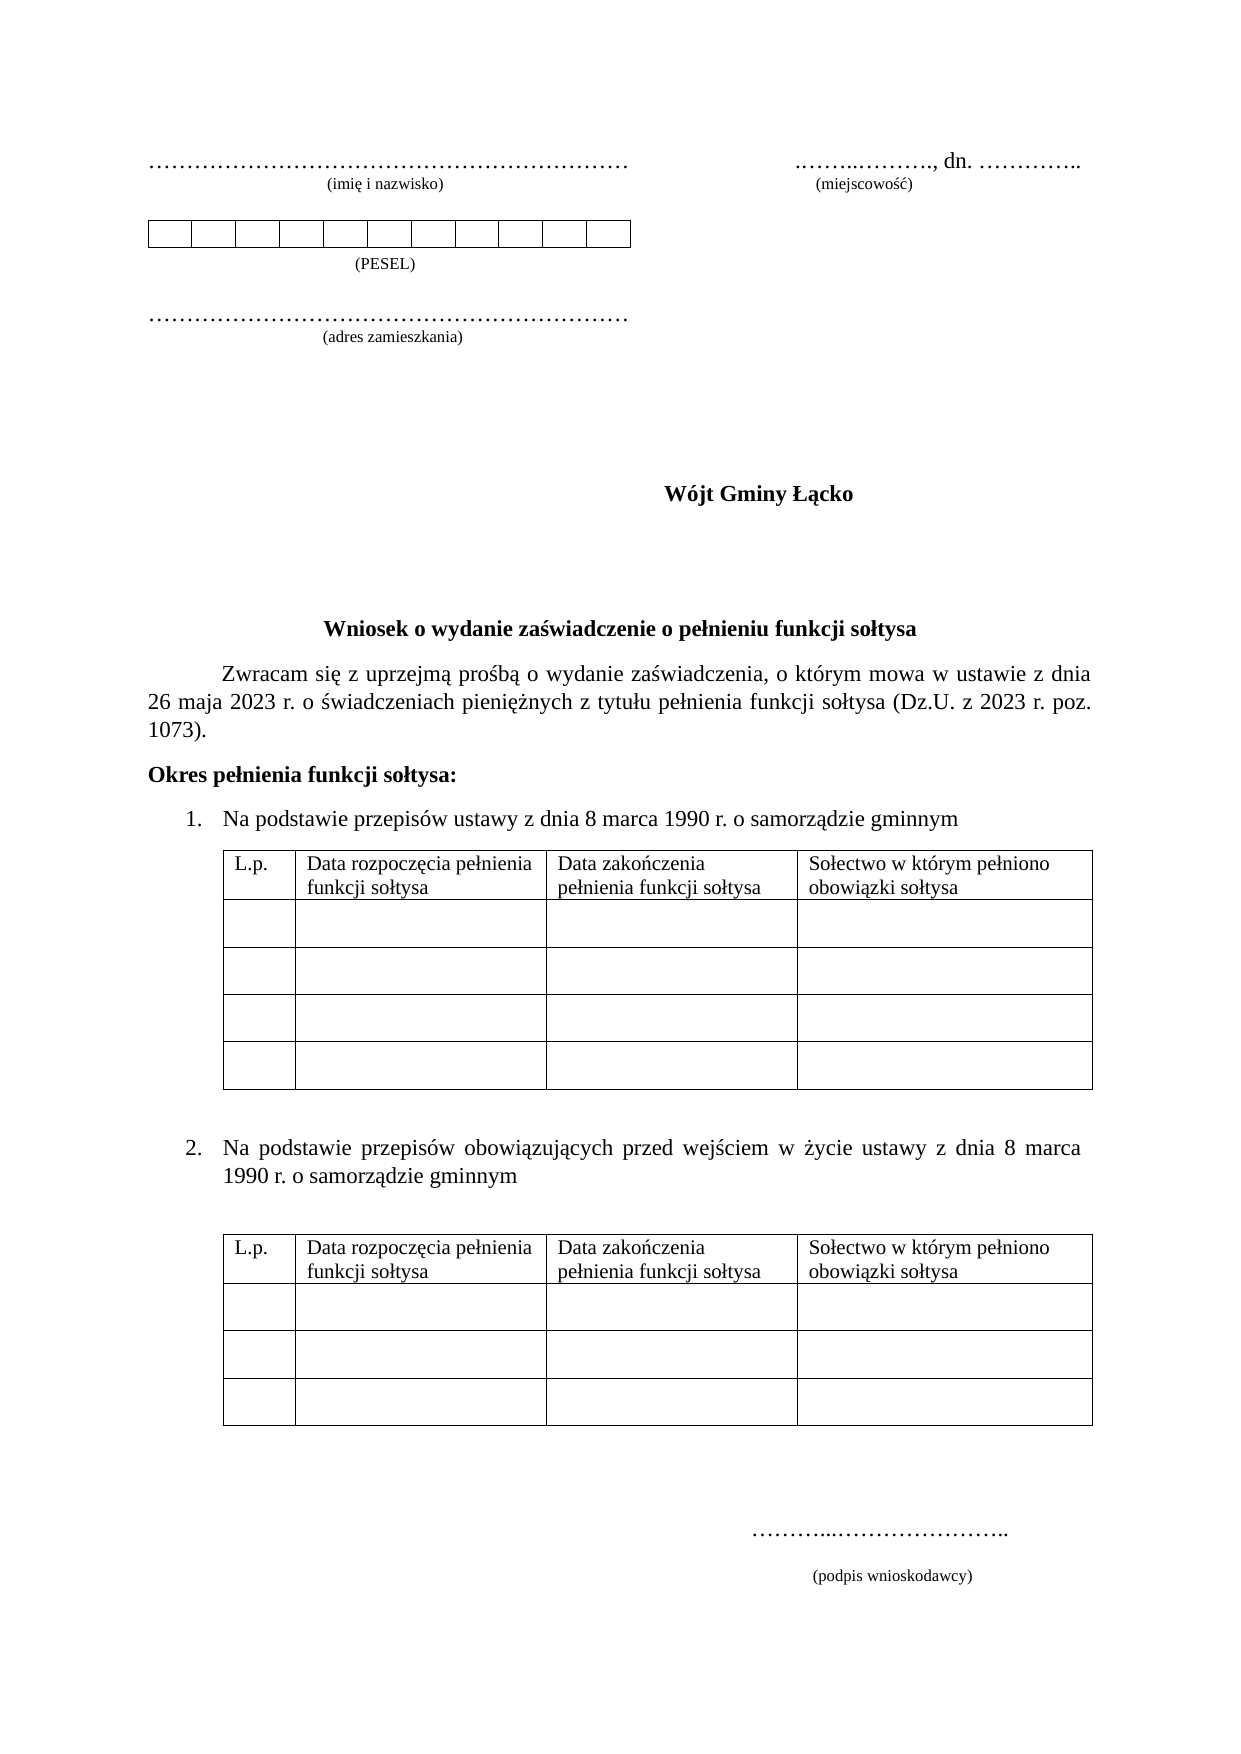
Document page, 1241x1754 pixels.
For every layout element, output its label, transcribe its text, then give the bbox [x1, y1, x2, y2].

table_cell [547, 1331, 797, 1377]
table_cell [224, 995, 295, 1041]
table_header Sołectwo w którym pełniono obowiązki sołtysa [798, 851, 1092, 899]
table_cell [296, 900, 546, 947]
table_header [236, 221, 279, 247]
text Zwracam się z uprzejmą prośbą o wydanie zaświadczenia, o którym mowa w ustawie z dnia 26 maja 2023 r. o świadczeniach pieniężnych z tytułu pełnienia funkcji sołtysa (Dz.U. z 2023 r. poz. 1073). [148, 659, 1093, 742]
table_header [543, 221, 586, 247]
text ……………………………………………………… .……..………., dn. ………….. [148, 148, 1093, 174]
table_cell [296, 995, 546, 1041]
table_cell [798, 900, 1092, 947]
table_header [456, 221, 498, 247]
table_cell [547, 948, 797, 994]
table_header Sołectwo w którym pełniono obowiązki sołtysa [798, 1235, 1092, 1283]
table_cell [224, 1284, 295, 1330]
table_cell [547, 1379, 797, 1425]
table_cell [224, 1379, 295, 1425]
table_cell [296, 1284, 546, 1330]
table_header [587, 221, 630, 247]
table_header [412, 221, 455, 247]
table_header Data zakończenia pełnienia funkcji sołtysa [547, 1235, 797, 1283]
table_cell [547, 1042, 797, 1088]
table_cell [224, 1331, 295, 1377]
table_header [280, 221, 323, 247]
table_cell [224, 1042, 295, 1088]
table_header [499, 221, 542, 247]
table_header Data zakończenia pełnienia funkcji sołtysa [547, 851, 797, 899]
text Wójt Gminy Łącko [148, 480, 1093, 507]
table_header Data rozpoczęcia pełnienia funkcji sołtysa [296, 1235, 546, 1283]
table_cell [798, 995, 1092, 1041]
table_cell [798, 1379, 1092, 1425]
table_cell [296, 1331, 546, 1377]
table_cell [547, 995, 797, 1041]
table_cell [798, 1042, 1092, 1088]
table_header [192, 221, 235, 247]
text (adres zamieszkania) [148, 327, 1093, 346]
table_header [368, 221, 411, 247]
list Na podstawie przepisów obowiązujących przed wejściem w życie ustawy z dnia 8 marca 1990 r. o samorządzie gminnym [185, 1134, 1093, 1189]
table_cell [547, 900, 797, 947]
text (PESEL) [148, 248, 1093, 274]
table_cell [798, 1331, 1092, 1377]
list ………...………………….. [223, 1515, 1093, 1542]
list Na podstawie przepisów ustawy z dnia 8 marca 1990 r. o samorządzie gminnym [185, 805, 1093, 832]
text Okres pełnienia funkcji sołtysa: [148, 761, 1093, 787]
table_header L.p. [224, 1235, 295, 1283]
table_cell [296, 948, 546, 994]
table_cell [547, 1284, 797, 1330]
table_header [324, 221, 367, 247]
table_cell [296, 1042, 546, 1088]
table_cell [798, 948, 1092, 994]
table_cell [224, 900, 295, 947]
table_header L.p. [224, 851, 295, 899]
table_cell [296, 1379, 546, 1425]
text ……………………………………………………… [148, 301, 1093, 327]
table_cell [224, 948, 295, 994]
table_header Data rozpoczęcia pełnienia funkcji sołtysa [296, 851, 546, 899]
table_header [149, 221, 191, 247]
list (podpis wnioskodawcy) [223, 1560, 1093, 1586]
table_cell [798, 1284, 1092, 1330]
text Wniosek o wydanie zaświadczenie o pełnieniu funkcji sołtysa [148, 615, 1093, 641]
text (imię i nazwisko) (miejscowość) [148, 174, 1093, 193]
